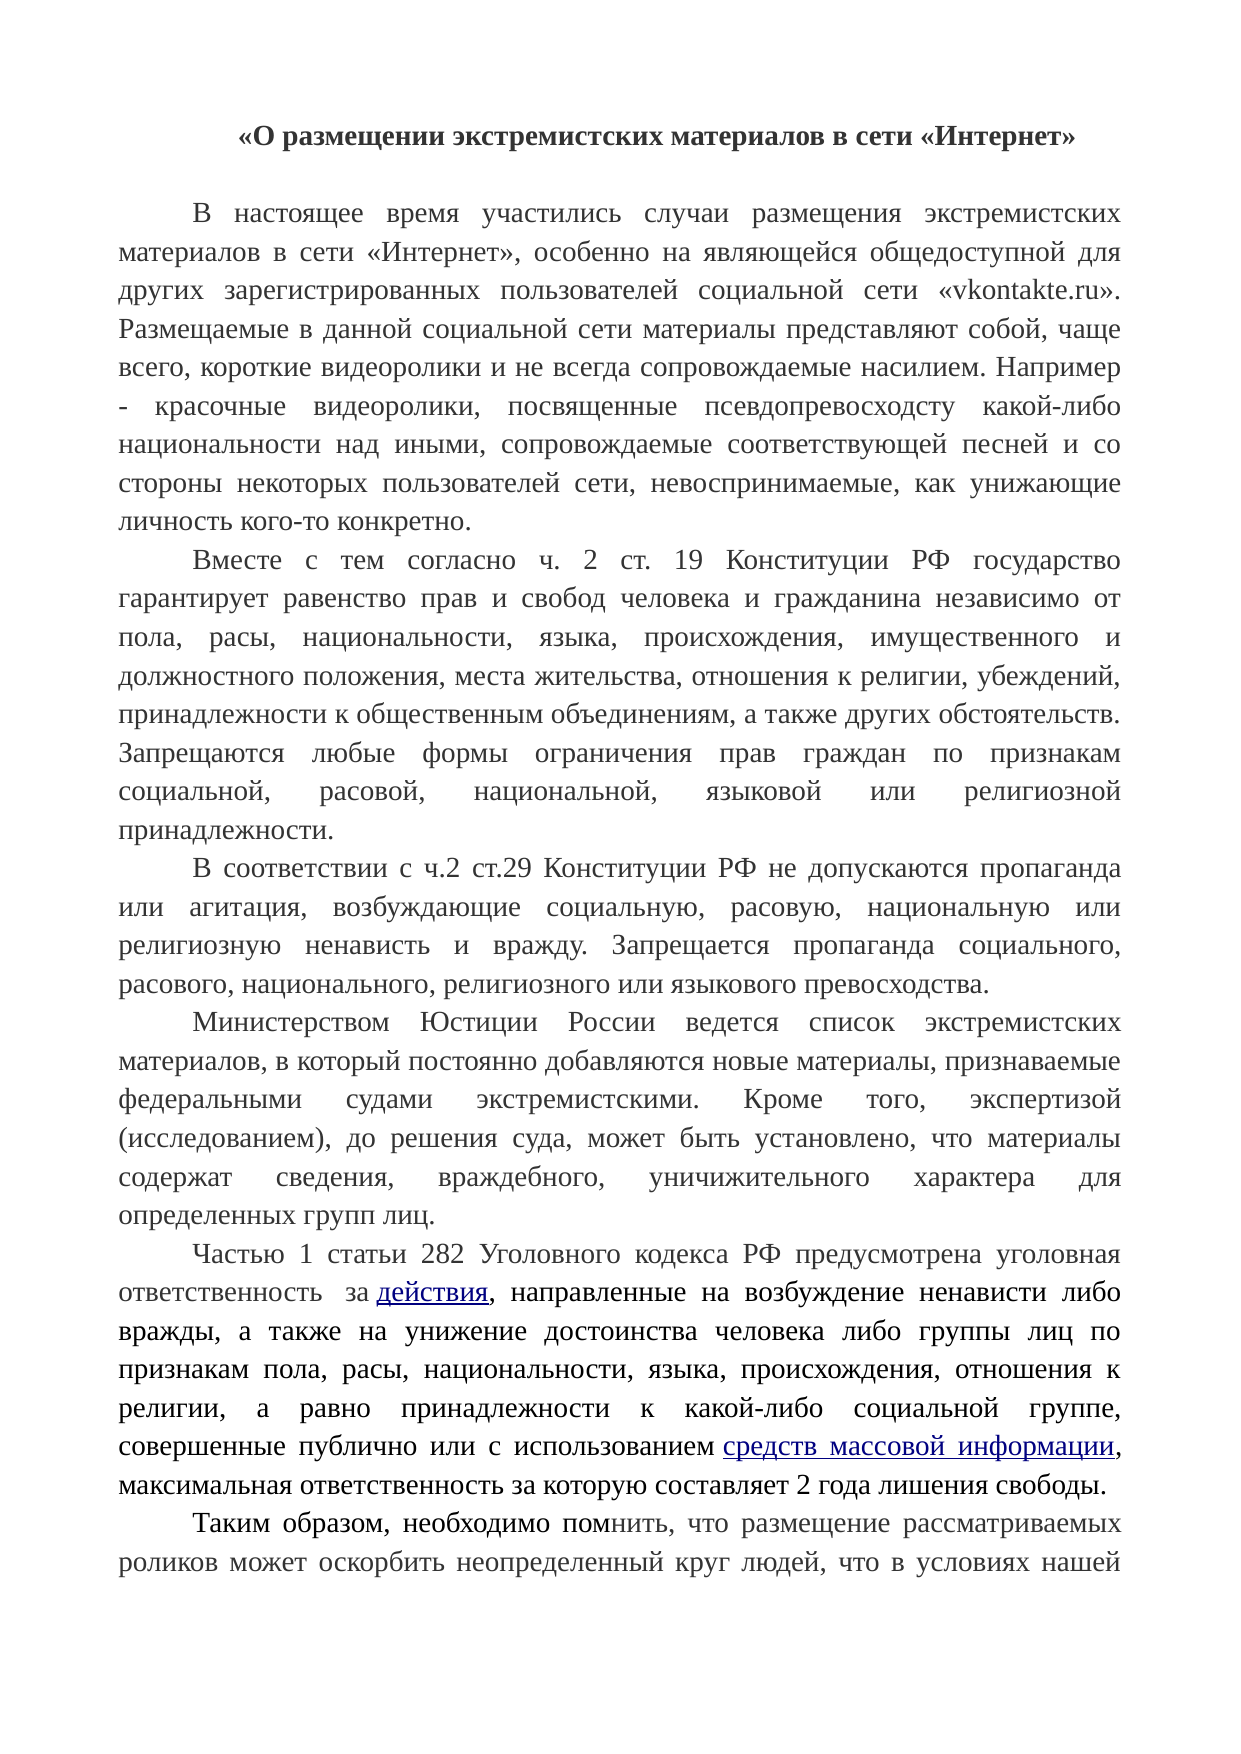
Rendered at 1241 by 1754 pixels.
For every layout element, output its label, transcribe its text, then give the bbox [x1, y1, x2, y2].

text В соответствии с ч.2 ст.29 Конституции РФ не допускаются пропаганда или агитация, возбуждающие социальную, расовую, национальную или религиозную ненависть и вражду. Запрещается пропаганда социального, расового, национального, религиозного или языкового превосходства. [118, 850, 1122, 999]
text В настоящее время участились случаи размещения экстремистских материалов в сети «Интернет», особенно на являющейся общедоступной для других зарегистрированных пользователей социальной сети «vkontakte.ru». Размещаемые в данной социальной сети материалы представляют собой, чаще всего, короткие видеоролики и не всегда сопровождаемые насилием. Например - красочные видеоролики, посвященные псевдопревосходсту какой-либо национальности над иными, сопровождаемые соответствующей песней и со стороны некоторых пользователей сети, невоспринимаемые, как унижающие личность кого-то конкретно. [118, 195, 1122, 537]
text Вместе с тем согласно ч. 2 ст. 19 Конституции РФ государство гарантирует равенство прав и свобод человека и гражданина независимо от пола, расы, национальности, языка, происхождения, имущественного и должностного положения, места жительства, отношения к религии, убеждений, принадлежности к общественным объединениям, а также других обстоятельств. Запрещаются любые формы ограничения прав граждан по признакам социальной, расовой, национальной, языковой или религиозной принадлежности. [118, 542, 1122, 845]
text Министерством Юстиции России ведется список экстремистских материалов, в который постоянно добавляются новые материалы, признаваемые федеральными судами экстремистскими. Кроме того, экспертизой (исследованием), до решения суда, может быть установлено, что материалы содержат сведения, враждебного, уничижительного характера для определенных групп лиц. [118, 1004, 1122, 1231]
text Частью 1 статьи 282 Уголовного кодекса РФ предусмотрена уголовная ответственность за действия, направленные на возбуждение ненависти либо вражды, а также на унижение достоинства человека либо группы лиц по признакам пола, расы, национальности, языка, происхождения, отношения к религии, а равно принадлежности к какой-либо социальной группе, совершенные публично или с использованием средств массовой информации, максимальная ответственность за которую составляет 2 года лишения свободы. [118, 1236, 1122, 1501]
text Таким образом, необходимо помнить, что размещение рассматриваемых роликов может оскорбить неопределенный круг людей, что в условиях нашей [118, 1506, 1122, 1578]
text «О размещении экстремистских материалов в сети «Интернет» [118, 118, 1122, 152]
